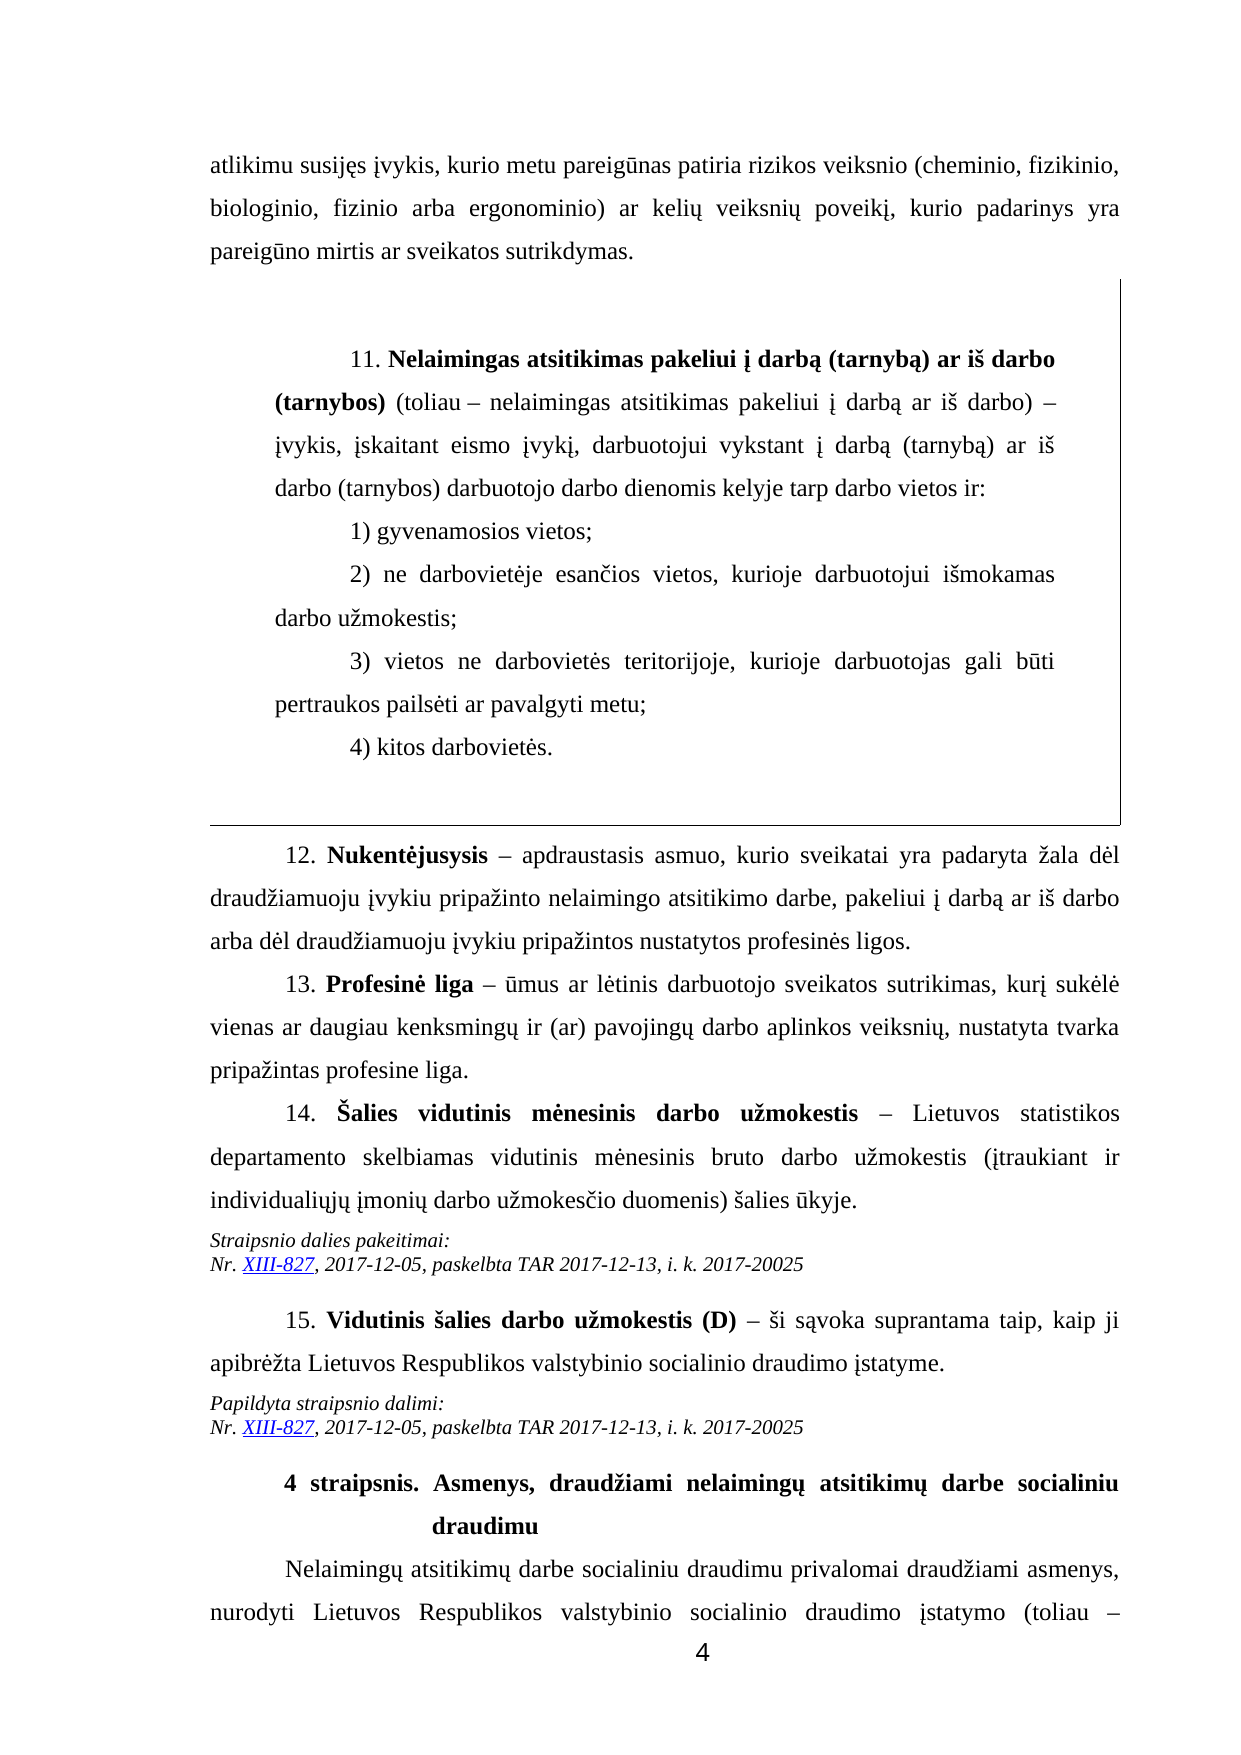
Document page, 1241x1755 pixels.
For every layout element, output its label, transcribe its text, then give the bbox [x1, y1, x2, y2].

text Papildyta straipsnio dalimi: [210, 1391, 1120, 1415]
text 4 straipsnis. Asmenys, draudžiami nelaimingų atsitikimų darbe socialiniu draudimu [284, 1468, 1120, 1540]
text 2) ne darbovietėje esančios vietos, kurioje darbuotojui išmokamas darbo užmokestis; [210, 495, 1120, 581]
text atlikimu susijęs įvykis, kurio metu pareigūnas patiria rizikos veiksnio (cheminio, fizikinio, biologinio, fizinio arba ergonominio) ar kelių veiksnių poveikį, kurio padarinys yra pareigūno mirtis ar sveikatos sutrikdymas. [210, 150, 1120, 265]
text 11. Nelaimingas atsitikimas pakeliui į darbą (tarnybą) ar iš darbo (tarnybos) (toliau – nelaimingas atsitikimas pakeliui į darbą ar iš darbo) – įvykis, įskaitant eismo įvykį, darbuotojui vykstant į darbą (tarnybą) ar iš darbo (tarnybos) darbuotojo darbo dienomis kelyje tarp darbo vietos ir: [210, 279, 1120, 452]
text Nr. XIII-827, 2017-12-05, paskelbta TAR 2017-12-13, i. k. 2017-20025 [210, 1252, 1120, 1276]
text 13. Profesinė liga – ūmus ar lėtinis darbuotojo sveikatos sutrikimas, kurį sukėlė vienas ar daugiau kenksmingų ir (ar) pavojingų darbo aplinkos veiksnių, nustatyta tvarka pripažintas profesine liga. [210, 969, 1120, 1084]
text 1) gyvenamosios vietos; [210, 452, 1120, 495]
text Straipsnio dalies pakeitimai: [210, 1228, 1120, 1252]
text Nelaimingų atsitikimų darbe socialiniu draudimu privalomai draudžiami asmenys, nurodyti Lietuvos Respublikos valstybinio socialinio draudimo įstatymo (toliau – [210, 1554, 1120, 1626]
text 14. Šalies vidutinis mėnesinis darbo užmokestis – Lietuvos statistikos departamento skelbiamas vidutinis mėnesinis bruto darbo užmokestis (įtraukiant ir individualiųjų įmonių darbo užmokesčio duomenis) šalies ūkyje. [210, 1098, 1120, 1213]
text 12. Nukentėjusysis – apdraustasis asmuo, kurio sveikatai yra padaryta žala dėl draudžiamuoju įvykiu pripažinto nelaimingo atsitikimo darbe, pakeliui į darbą ar iš darbo arba dėl draudžiamuoju įvykiu pripažintos nustatytos profesinės ligos. [210, 840, 1120, 955]
text 15. Vidutinis šalies darbo užmokestis (D) – ši sąvoka suprantama taip, kaip ji apibrėžta Lietuvos Respublikos valstybinio socialinio draudimo įstatyme. [210, 1305, 1120, 1377]
text 3) vietos ne darbovietės teritorijoje, kurioje darbuotojas gali būti pertraukos pailsėti ar pavalgyti metu; [210, 581, 1120, 667]
text Nr. XIII-827, 2017-12-05, paskelbta TAR 2017-12-13, i. k. 2017-20025 [210, 1415, 1120, 1439]
text 4) kitos darbovietės. [210, 667, 1120, 825]
